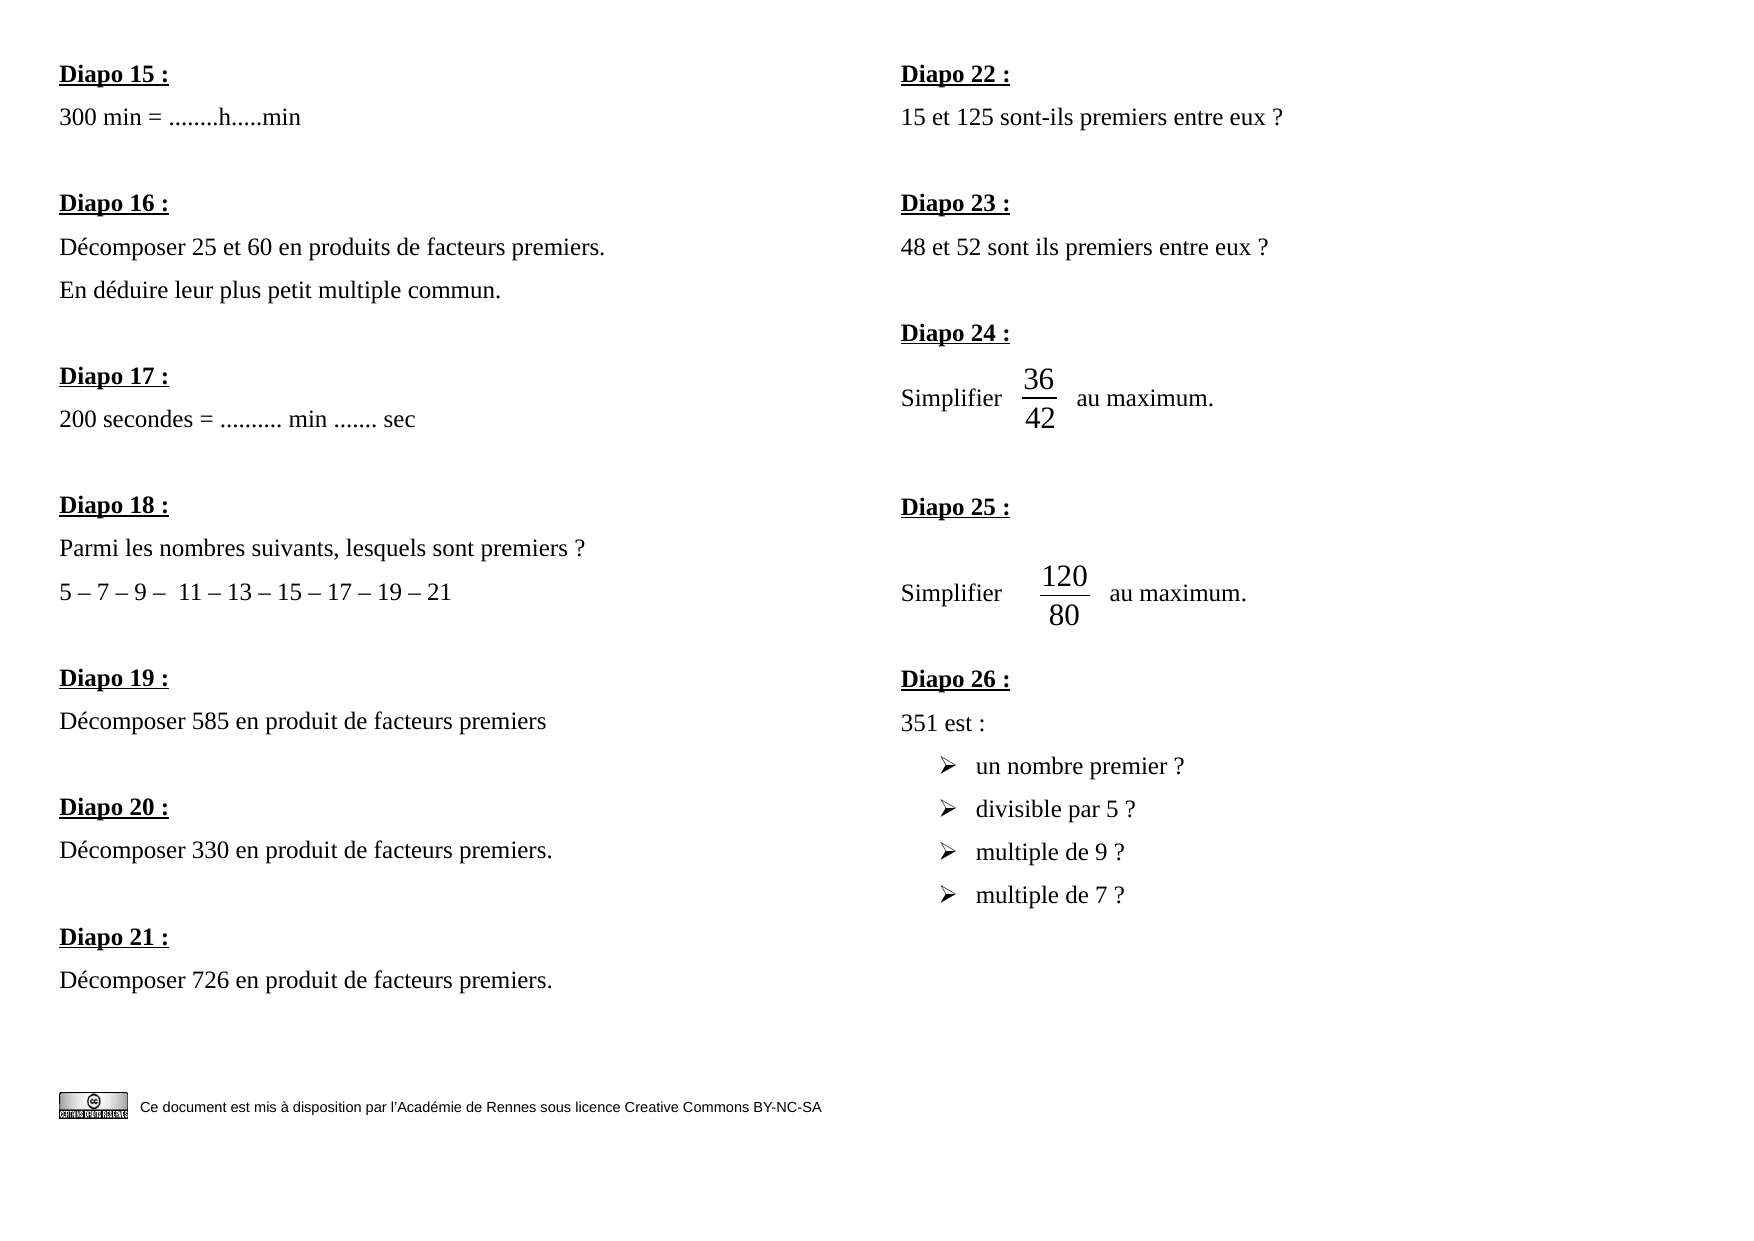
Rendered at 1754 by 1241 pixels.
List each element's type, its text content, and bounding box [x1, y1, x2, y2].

picture [59, 1092, 128, 1119]
text Diapo 18 : [59, 490, 853, 519]
text En déduire leur plus petit multiple commun. [59, 275, 853, 303]
text Diapo 17 : [59, 361, 853, 390]
text Diapo 19 : [59, 663, 853, 692]
text Diapo 21 : [59, 922, 853, 950]
text 5 – 7 – 9 – 11 – 13 – 15 – 17 – 19 – 21 [59, 577, 853, 605]
text Diapo 16 : [59, 188, 853, 217]
text Diapo 26 : [901, 664, 1695, 693]
text 48 et 52 sont ils premiers entre eux ? [901, 232, 1695, 260]
text Simplifier au maximum. [901, 578, 1695, 607]
text Diapo 15 : [59, 59, 853, 88]
text Diapo 22 : [901, 59, 1695, 88]
text 300 min = ........h.....min [59, 102, 853, 131]
text Décomposer 25 et 60 en produits de facteurs premiers. [59, 232, 853, 260]
list multiple de 7 ? [938, 880, 1695, 909]
text Décomposer 726 en produit de facteurs premiers. [59, 965, 853, 993]
text 200 secondes = .......... min ....... sec [59, 404, 853, 433]
text Diapo 24 : [901, 318, 1695, 347]
list multiple de 9 ? [938, 837, 1695, 866]
text 15 et 125 sont-ils premiers entre eux ? [901, 102, 1695, 131]
text Simplifierau maximum. [901, 361, 1695, 434]
text Diapo 20 : [59, 792, 853, 821]
text Diapo 25 : [901, 492, 1695, 521]
text 351 est : [901, 708, 1695, 736]
list divisible par 5 ? [938, 794, 1695, 823]
text Diapo 23 : [901, 188, 1695, 217]
list un nombre premier ? [938, 751, 1695, 779]
text Parmi les nombres suivants, lesquels sont premiers ? [59, 533, 853, 562]
text Décomposer 330 en produit de facteurs premiers. [59, 835, 853, 864]
text Décomposer 585 en produit de facteurs premiers [59, 706, 853, 735]
